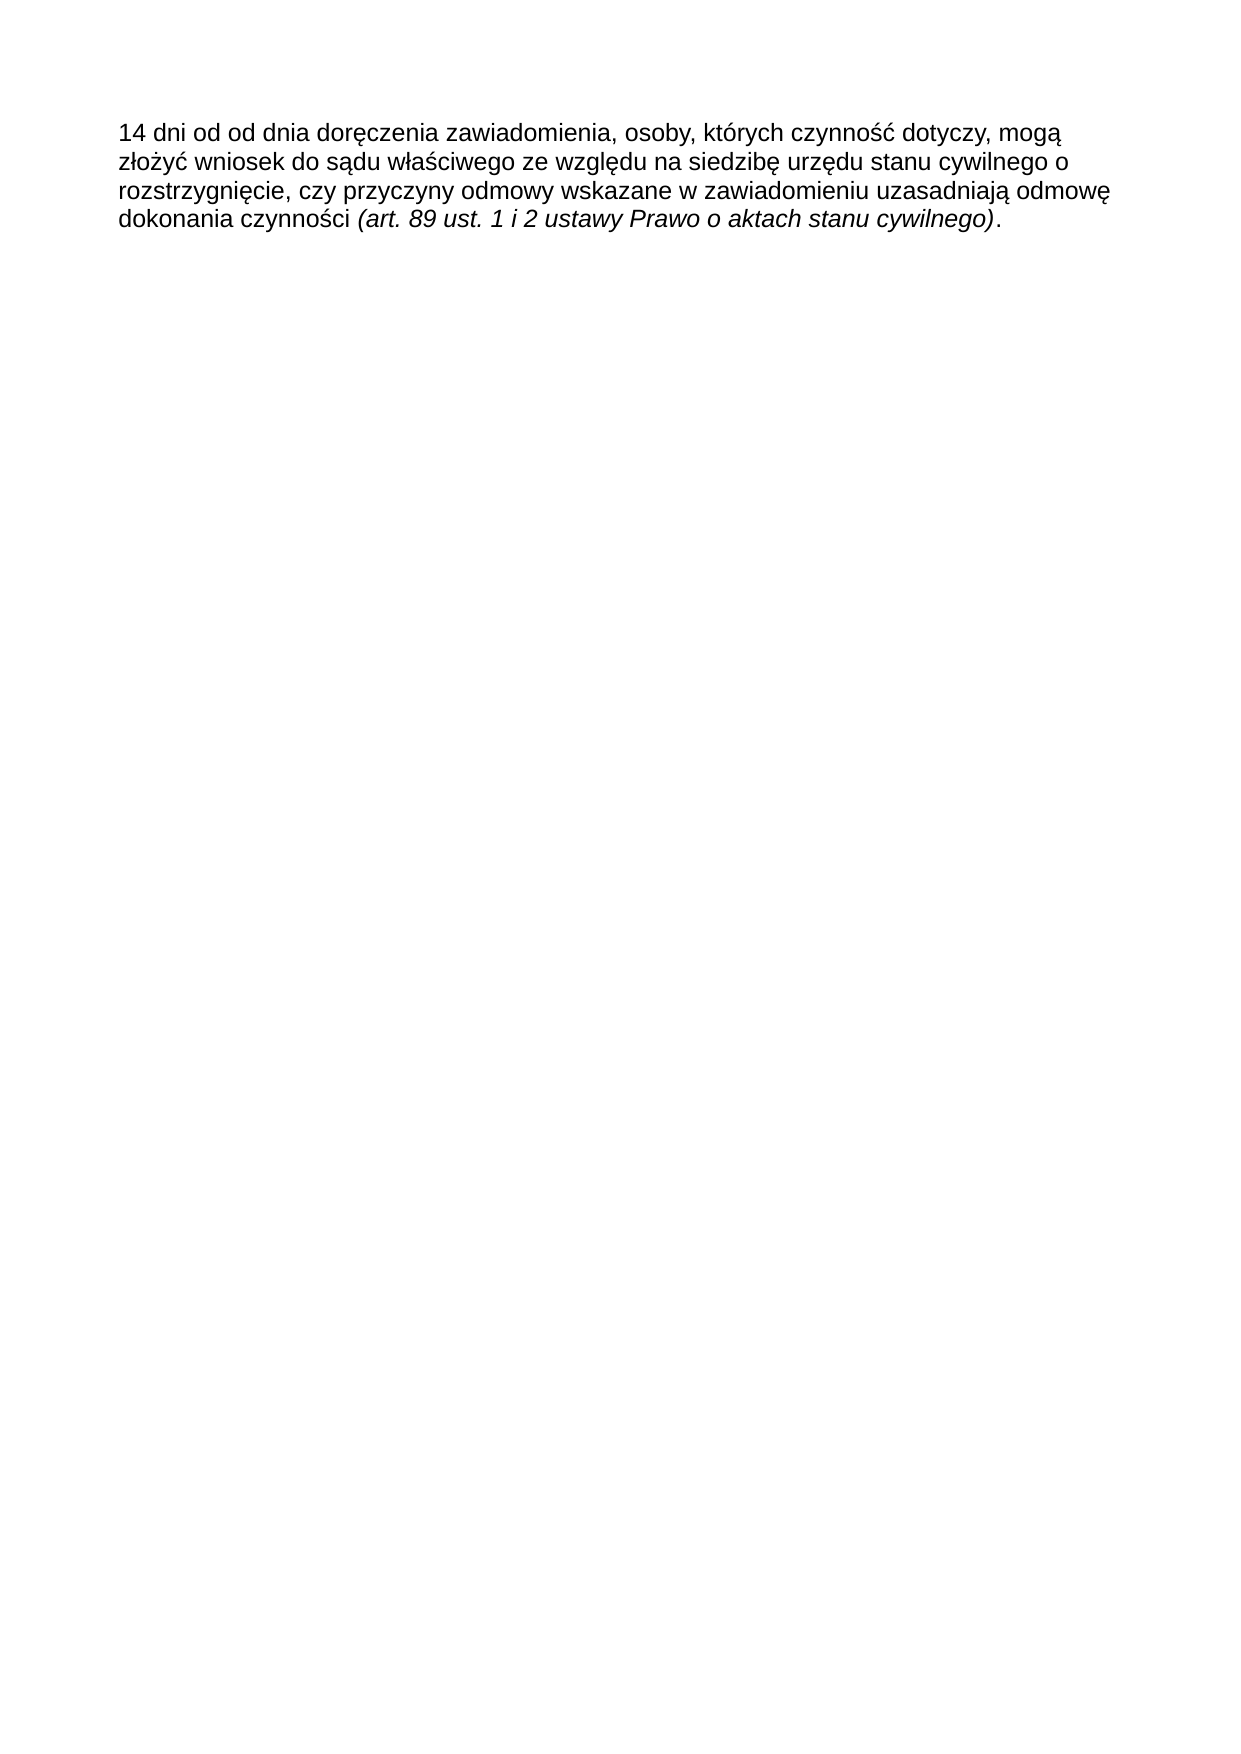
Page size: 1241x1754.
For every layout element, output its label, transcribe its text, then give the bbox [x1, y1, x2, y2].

text 14 dni od od dnia doręczenia zawiadomienia, osoby, których czynność dotyczy, mogą złożyć wniosek do sądu właściwego ze względu na siedzibę urzędu stanu cywilnego o rozstrzygnięcie, czy przyczyny odmowy wskazane w zawiadomieniu uzasadniają odmowę dokonania czynności (art. 89 ust. 1 i 2 ustawy Prawo o aktach stanu cywilnego). [118, 118, 1122, 233]
